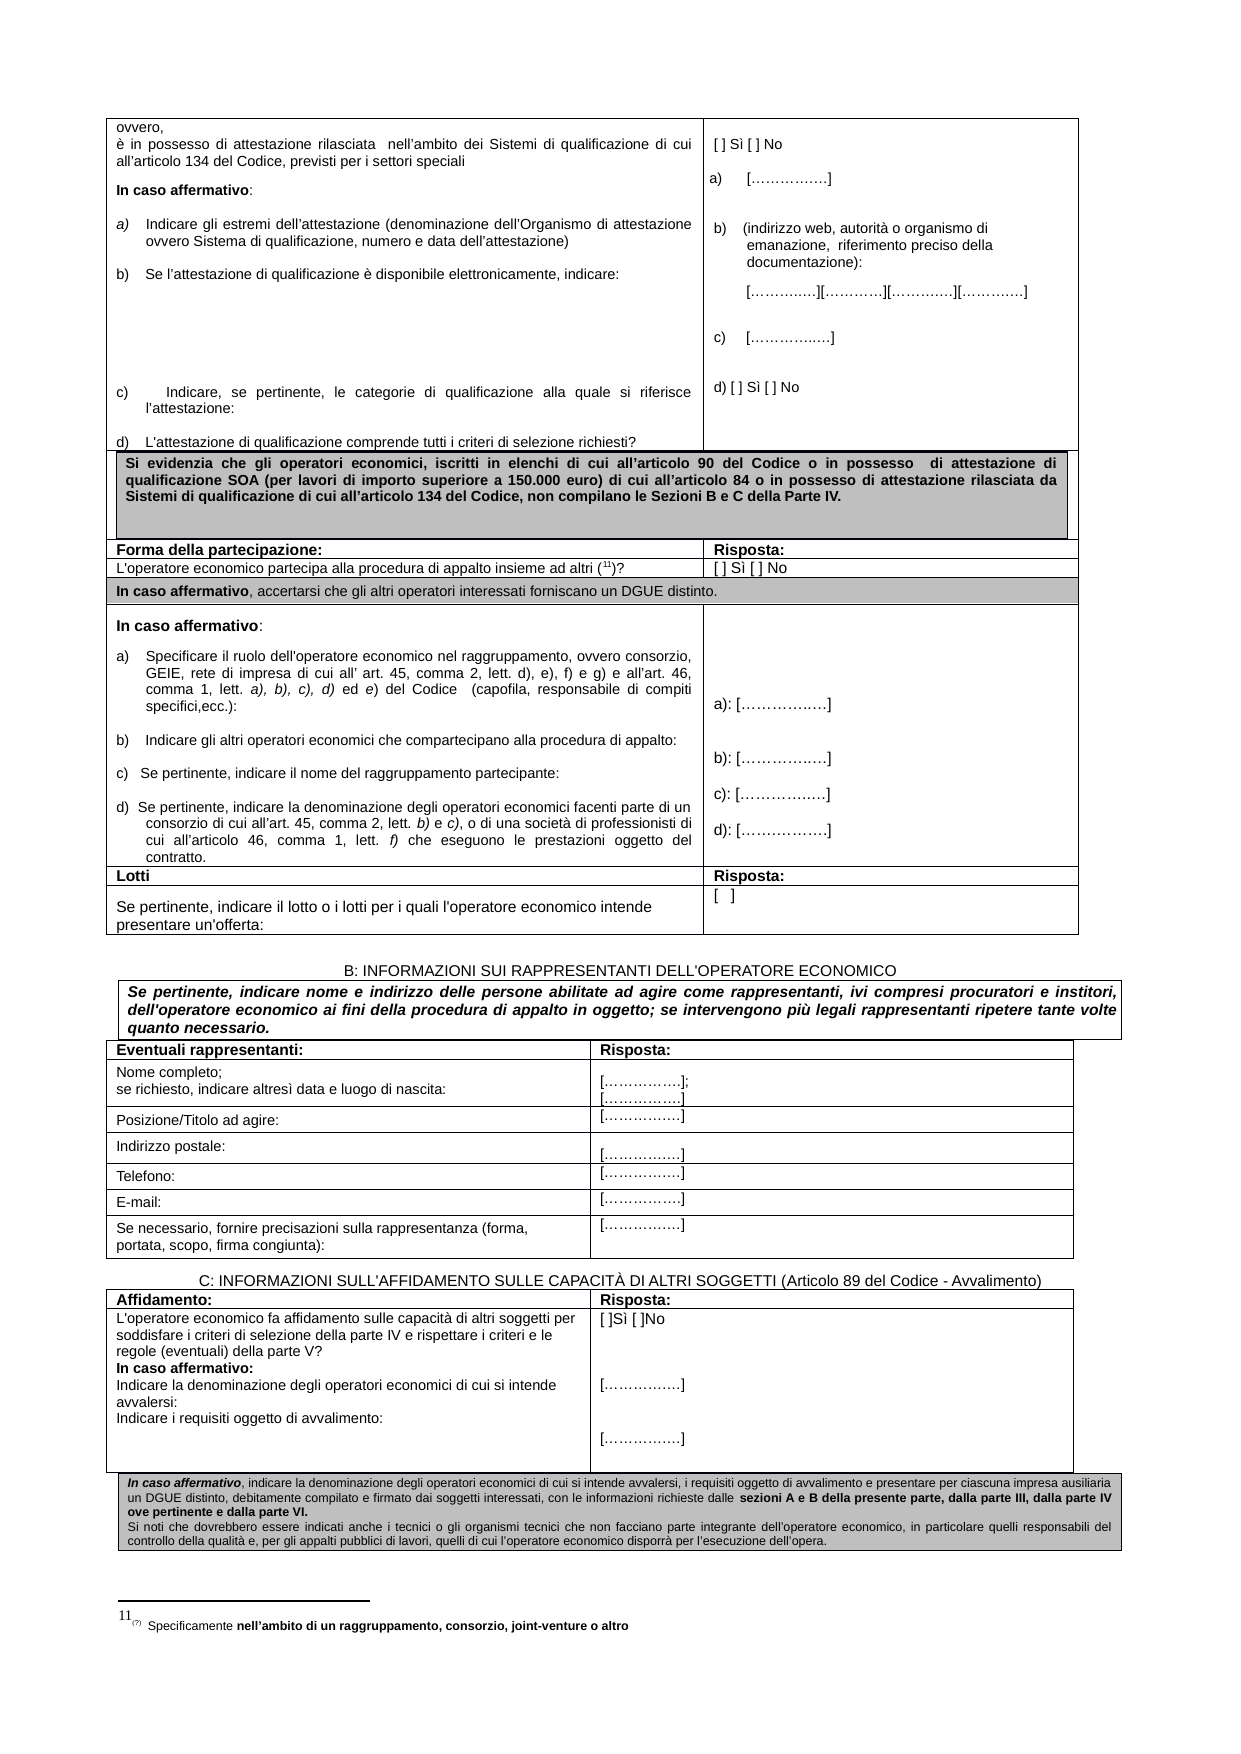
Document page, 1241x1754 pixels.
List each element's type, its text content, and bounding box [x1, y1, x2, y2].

table_cell [………….…] [591, 1164, 1073, 1189]
table_cell [………….…] [591, 1133, 1073, 1162]
table_cell Telefono: [107, 1164, 590, 1189]
table_cell Indirizzo postale: [107, 1133, 590, 1162]
table_header Risposta: [591, 1041, 1073, 1059]
table_cell Risposta: [704, 540, 1078, 558]
table_cell a): […………..…] b): […………..…] c): […………..…] d): […….……….] [704, 605, 1078, 866]
table_cell In caso affermativo: Specificare il ruolo dell'operatore economico nel raggruppamento, ovvero consorzio, GEIE, rete di impresa di cui all’ art. 45, comma 2, lett. d), e), f) e g) e all’art. 46, comma 1, lett. a), b), c), d) ed e) del Codice (capofila, responsabile di compiti specifici,ecc.): b) Indicare gli altri operatori economici che compartecipano alla procedura di appalto: c) Se pertinente, indicare il nome del raggruppamento partecipante: d) Se pertinente, indicare la denominazione degli operatori economici facenti parte di un consorzio di cui all’art. 45, comma 2, lett. b) e c), o di una società di professionisti di cui all’articolo 46, comma 1, lett. f) che eseguono le prestazioni oggetto del contratto. [107, 605, 703, 866]
table_cell Se necessario, fornire precisazioni sulla rappresentanza (forma, portata, scopo, firma congiunta): [107, 1216, 590, 1258]
table_cell Lotti [107, 867, 703, 884]
text Se pertinente, indicare nome e indirizzo delle persone abilitate ad agire come rappresentanti, ivi compresi procuratori e institori, dell'operatore economico ai fini della procedura di appalto in oggetto; se intervengono più legali rappresentanti ripetere tante volte quanto necessario. [119, 981, 1121, 1039]
table_cell L'operatore economico fa affidamento sulle capacità di altri soggetti per soddisfare i criteri di selezione della parte IV e rispettare i criteri e le regole (eventuali) della parte V? In caso affermativo: Indicare la denominazione degli operatori economici di cui si intende avvalersi: Indicare i requisiti oggetto di avvalimento: [107, 1309, 590, 1472]
table_cell […………….] [591, 1190, 1073, 1215]
table_cell [ ] Sì [ ] No [704, 559, 1078, 577]
table_cell Se pertinente, indicare il lotto o i lotti per i quali l'operatore economico intende presentare un'offerta: [107, 886, 703, 934]
table_cell ovvero, è in possesso di attestazione rilasciata nell’ambito dei Sistemi di qualificazione di cui all’articolo 134 del Codice, previsti per i settori speciali In caso affermativo: Indicare gli estremi dell’attestazione (denominazione dell’Organismo di attestazione ovvero Sistema di qualificazione, numero e data dell’attestazione) b) Se l’attestazione di qualificazione è disponibile elettronicamente, indicare: c) Indicare, se pertinente, le categorie di qualificazione alla quale si riferisce l’attestazione: d) L'attestazione di qualificazione comprende tutti i criteri di selezione richiesti? [107, 119, 703, 450]
title B: Informazioni sui rappresentanti dell'operatore economico [118, 962, 1122, 979]
table_header Eventuali rappresentanti: [107, 1041, 590, 1059]
table_header Affidamento: [107, 1290, 590, 1308]
title C: Informazioni sull'affidamento SULLE Capacità di altri soggetti (Articolo 89 del Codice - Avvalimento) [118, 1271, 1122, 1289]
table_cell […………….]; […………….] [591, 1060, 1073, 1106]
table_header Risposta: [591, 1290, 1073, 1308]
table_cell [ ]Sì [ ]No [………….…] [………….…] [591, 1309, 1073, 1472]
table_cell E-mail: [107, 1190, 590, 1215]
table_cell Risposta: [704, 867, 1078, 884]
table_cell [ ] Sì [ ] No [………….…] b) (indirizzo web, autorità o organismo di emanazione, riferimento preciso della documentazione): [………..…][…………][……….…][……….…] c) […………..…] d) [ ] Sì [ ] No [704, 119, 1078, 450]
text Si noti che dovrebbero essere indicati anche i tecnici o gli organismi tecnici che non facciano parte integrante dell’operatore economico, in particolare quelli responsabili del controllo della qualità e, per gli appalti pubblici di lavori, quelli di cui l’operatore economico disporrà per l’esecuzione dell’opera. [119, 1516, 1121, 1550]
table_cell [………….…] [591, 1216, 1073, 1258]
table_cell [………….…] [591, 1107, 1073, 1132]
table_cell Forma della partecipazione: [107, 540, 703, 558]
text In caso affermativo, indicare la denominazione degli operatori economici di cui si intende avvalersi, i requisiti oggetto di avvalimento e presentare per ciascuna impresa ausiliaria un DGUE distinto, debitamente compilato e firmato dai soggetti interessati, con le informazioni richieste dalle sezioni A e B della presente parte, dalla parte III, dalla parte IV ove pertinente e dalla parte VI. [119, 1474, 1121, 1516]
table_cell [ ] [704, 886, 1078, 934]
table_cell In caso affermativo, accertarsi che gli altri operatori interessati forniscano un DGUE distinto. [107, 578, 1078, 603]
table_cell Posizione/Titolo ad agire: [107, 1107, 590, 1132]
table_cell Nome completo; se richiesto, indicare altresì data e luogo di nascita: [107, 1060, 590, 1106]
table_cell L'operatore economico partecipa alla procedura di appalto insieme ad altri ()? [107, 559, 703, 577]
